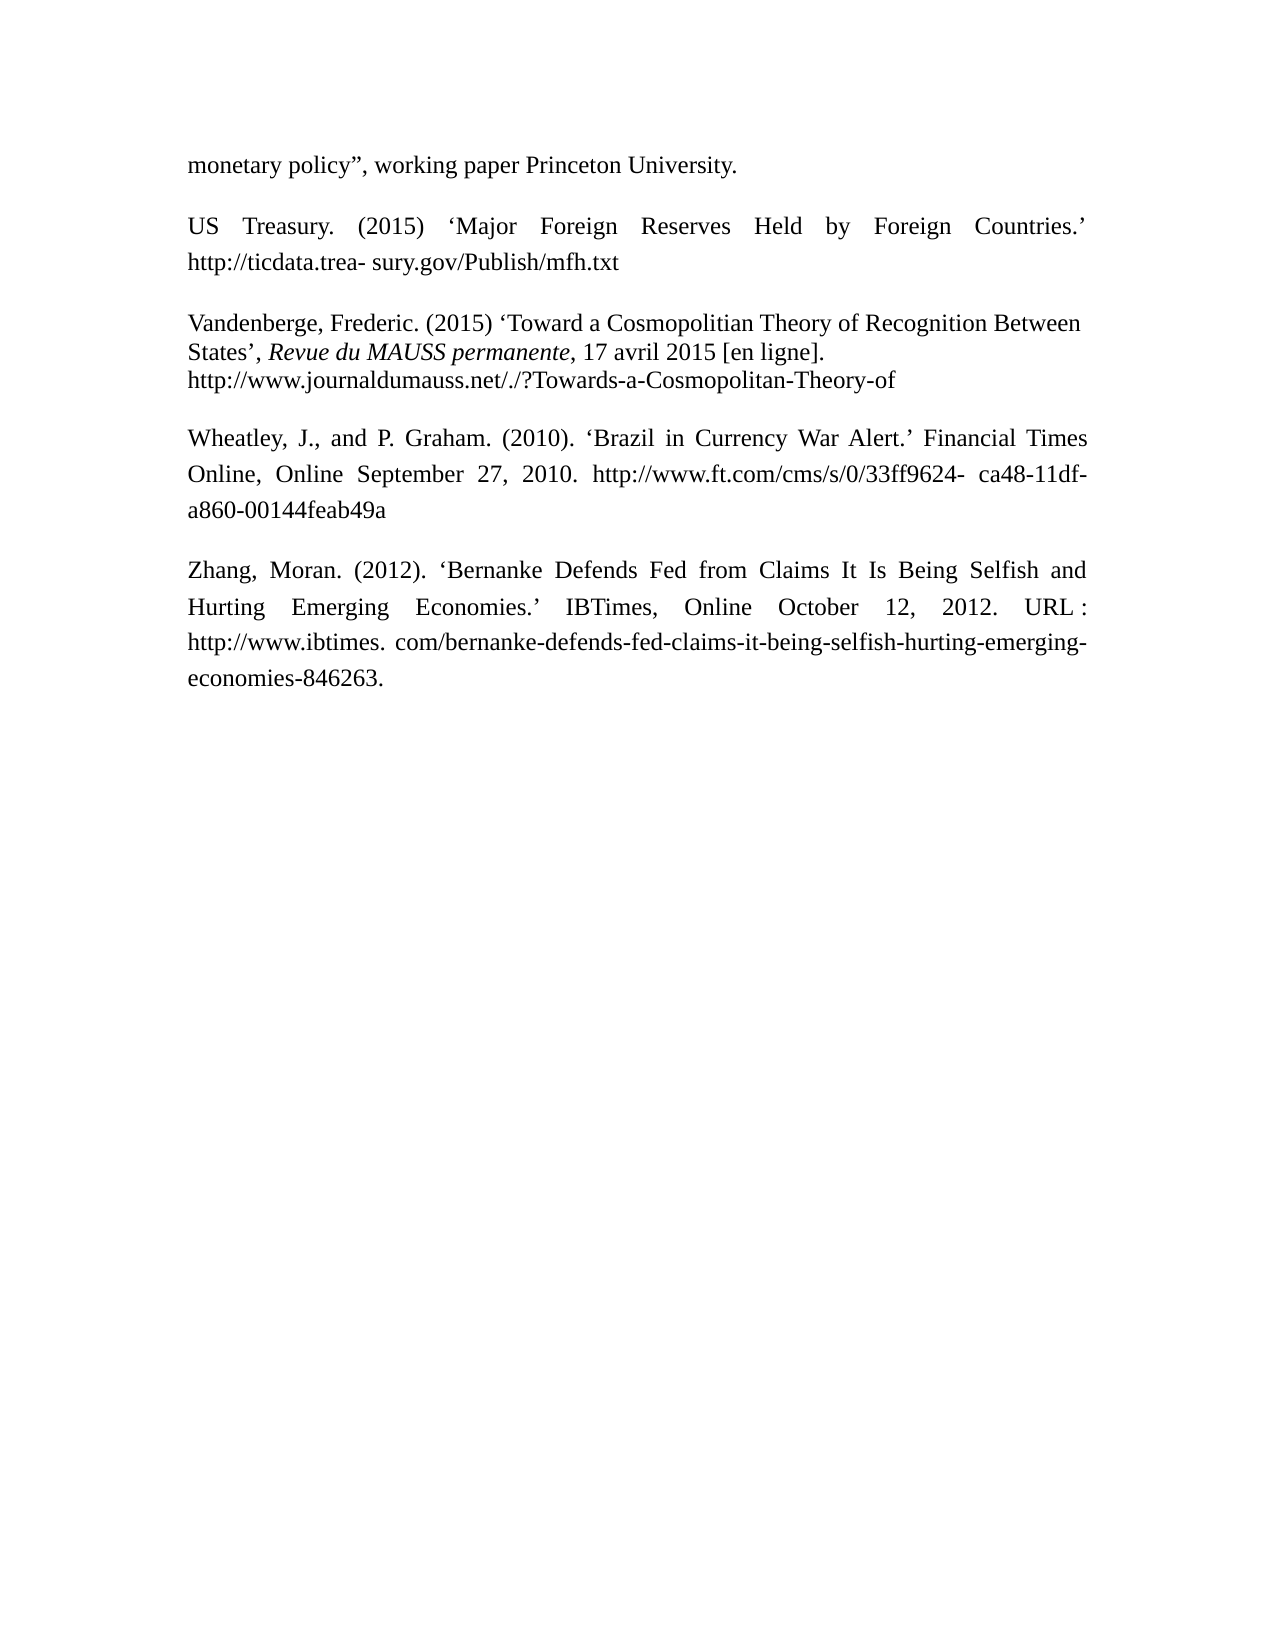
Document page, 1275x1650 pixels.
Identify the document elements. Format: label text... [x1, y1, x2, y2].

text Zhang, Moran. (2012). ‘Bernanke Defends Fed from Claims It Is Being Selfish and Hurting Emerging Economies.’ IBTimes, Online October 12, 2012. URL : http://www.ibtimes. com/bernanke-defends-fed-claims-it-being-selfish-hurting-emerging- economies-846263. [187, 556, 1087, 692]
text Wheatley, J., and P. Graham. (2010). ‘Brazil in Currency War Alert.’ Financial Times Online, Online September 27, 2010. http://www.ft.com/cms/s/0/33ff9624- ca48-11df-a860-00144feab49a [187, 423, 1087, 523]
text monetary policy”, working paper Princeton University. [187, 150, 1087, 179]
text Vandenberge, Frederic. (2015) ‘Toward a Cosmopolitian Theory of Recognition Between States’, Revue du MAUSS permanente, 17 avril 2015 [en ligne]. http://www.journaldumauss.net/./?Towards-a-Cosmopolitan-Theory-of [187, 308, 1087, 394]
text US Treasury. (2015) ‘Major Foreign Reserves Held by Foreign Countries.’ http://ticdata.trea- sury.gov/Publish/mfh.txt [187, 211, 1087, 276]
